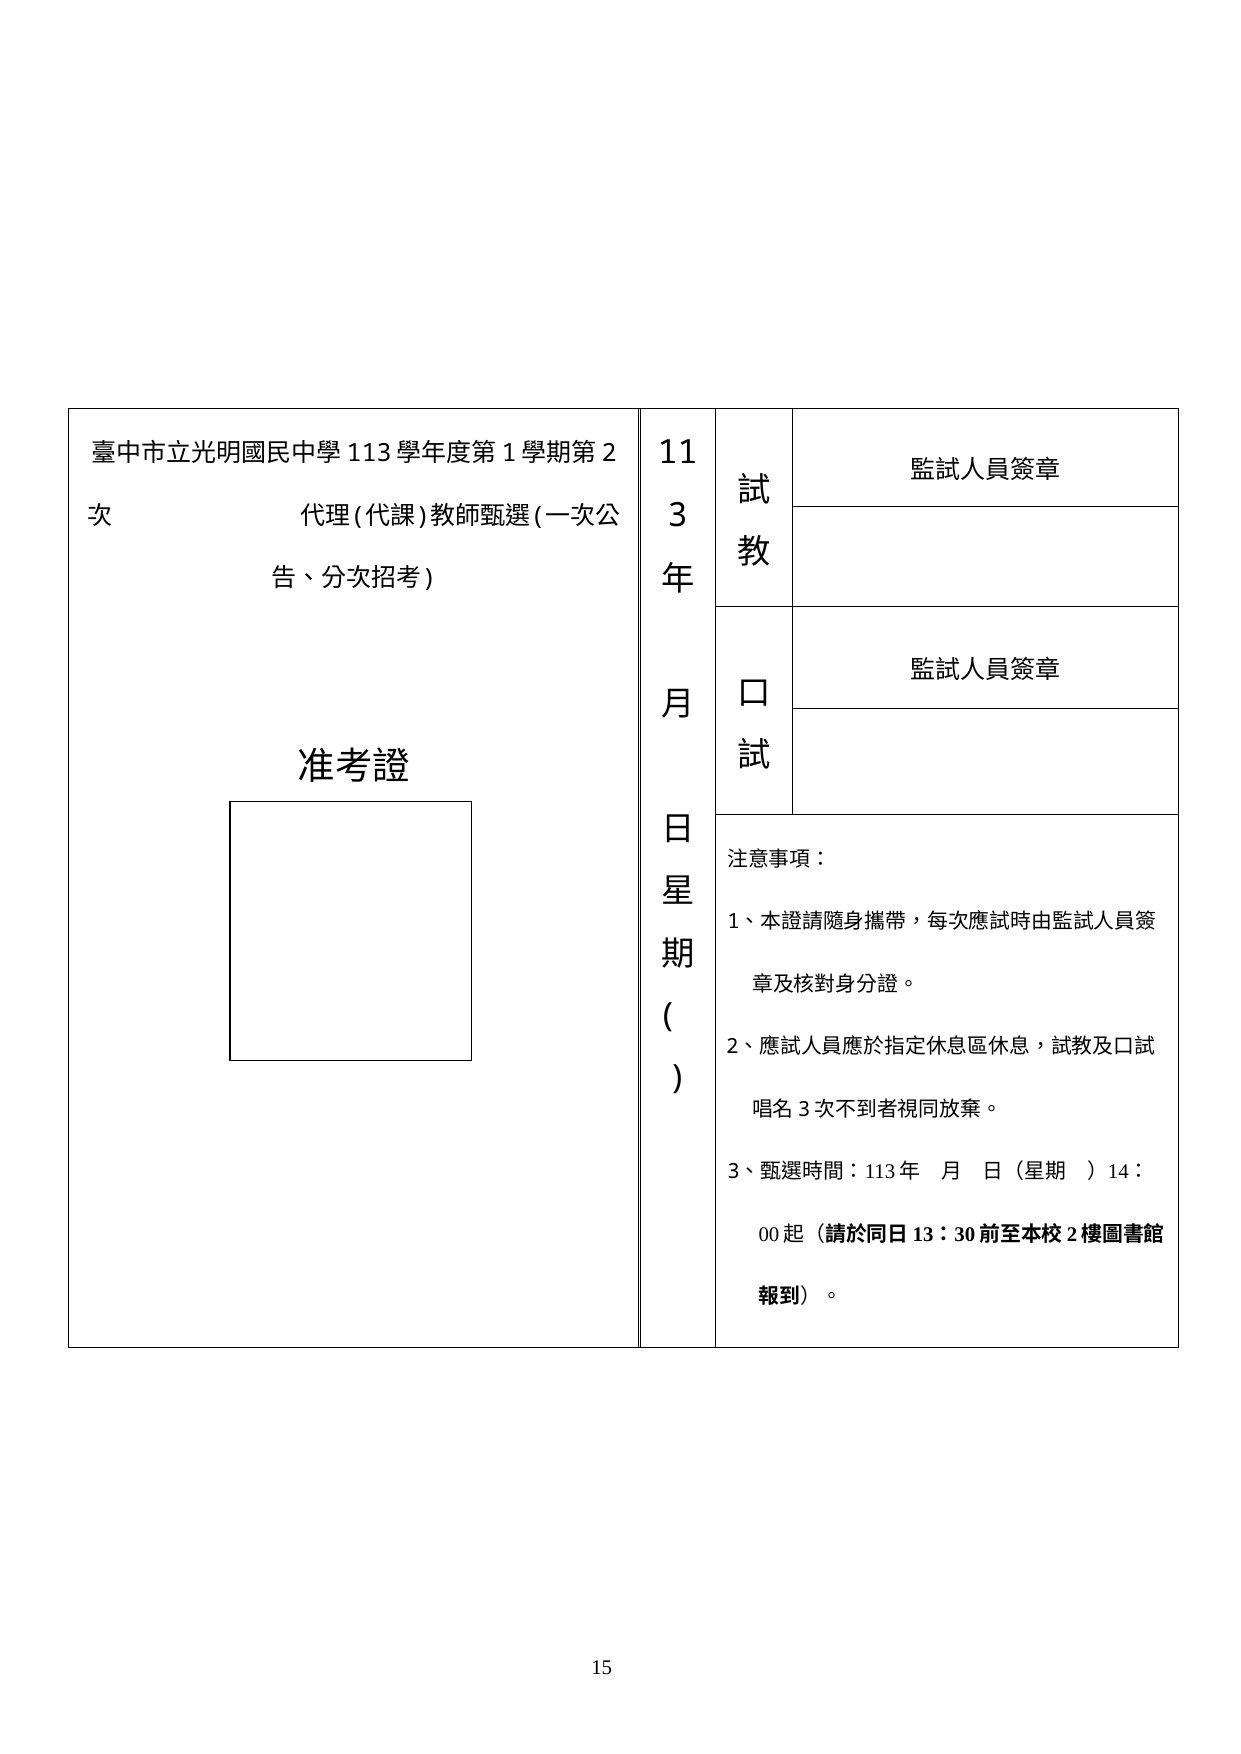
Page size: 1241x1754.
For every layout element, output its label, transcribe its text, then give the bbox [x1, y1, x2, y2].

table_cell [1179, 708, 1186, 814]
table_cell [1179, 506, 1186, 606]
table_header 臺中市立光明國民中學113學年度第1學期第2次 代理(代課)教師甄選(一次公告、分次招考) 准考證 [69, 409, 638, 1347]
table_cell [1179, 814, 1186, 1347]
table_cell [793, 709, 1178, 814]
table_header 試教 [716, 409, 792, 606]
table_cell [793, 507, 1178, 606]
table_cell 口試 [716, 607, 792, 814]
table_cell 注意事項： 1、本證請隨身攜帶，每次應試時由監試人員簽章及核對身分證。 2、應試人員應於指定休息區休息，試教及口試唱名3次不到者視同放棄。 3、甄選時間：113年 月 日（星期 ）14：00起（請於同日13：30前至本校2樓圖書館報到）。 [716, 815, 1178, 1347]
table_header 監試人員簽章 [793, 409, 1178, 506]
table_cell 監試人員簽章 [793, 607, 1178, 708]
table_cell [1179, 606, 1186, 708]
table_header 113 年 月 日 星 期 ( ) [641, 409, 715, 1347]
table_header [1179, 408, 1186, 506]
